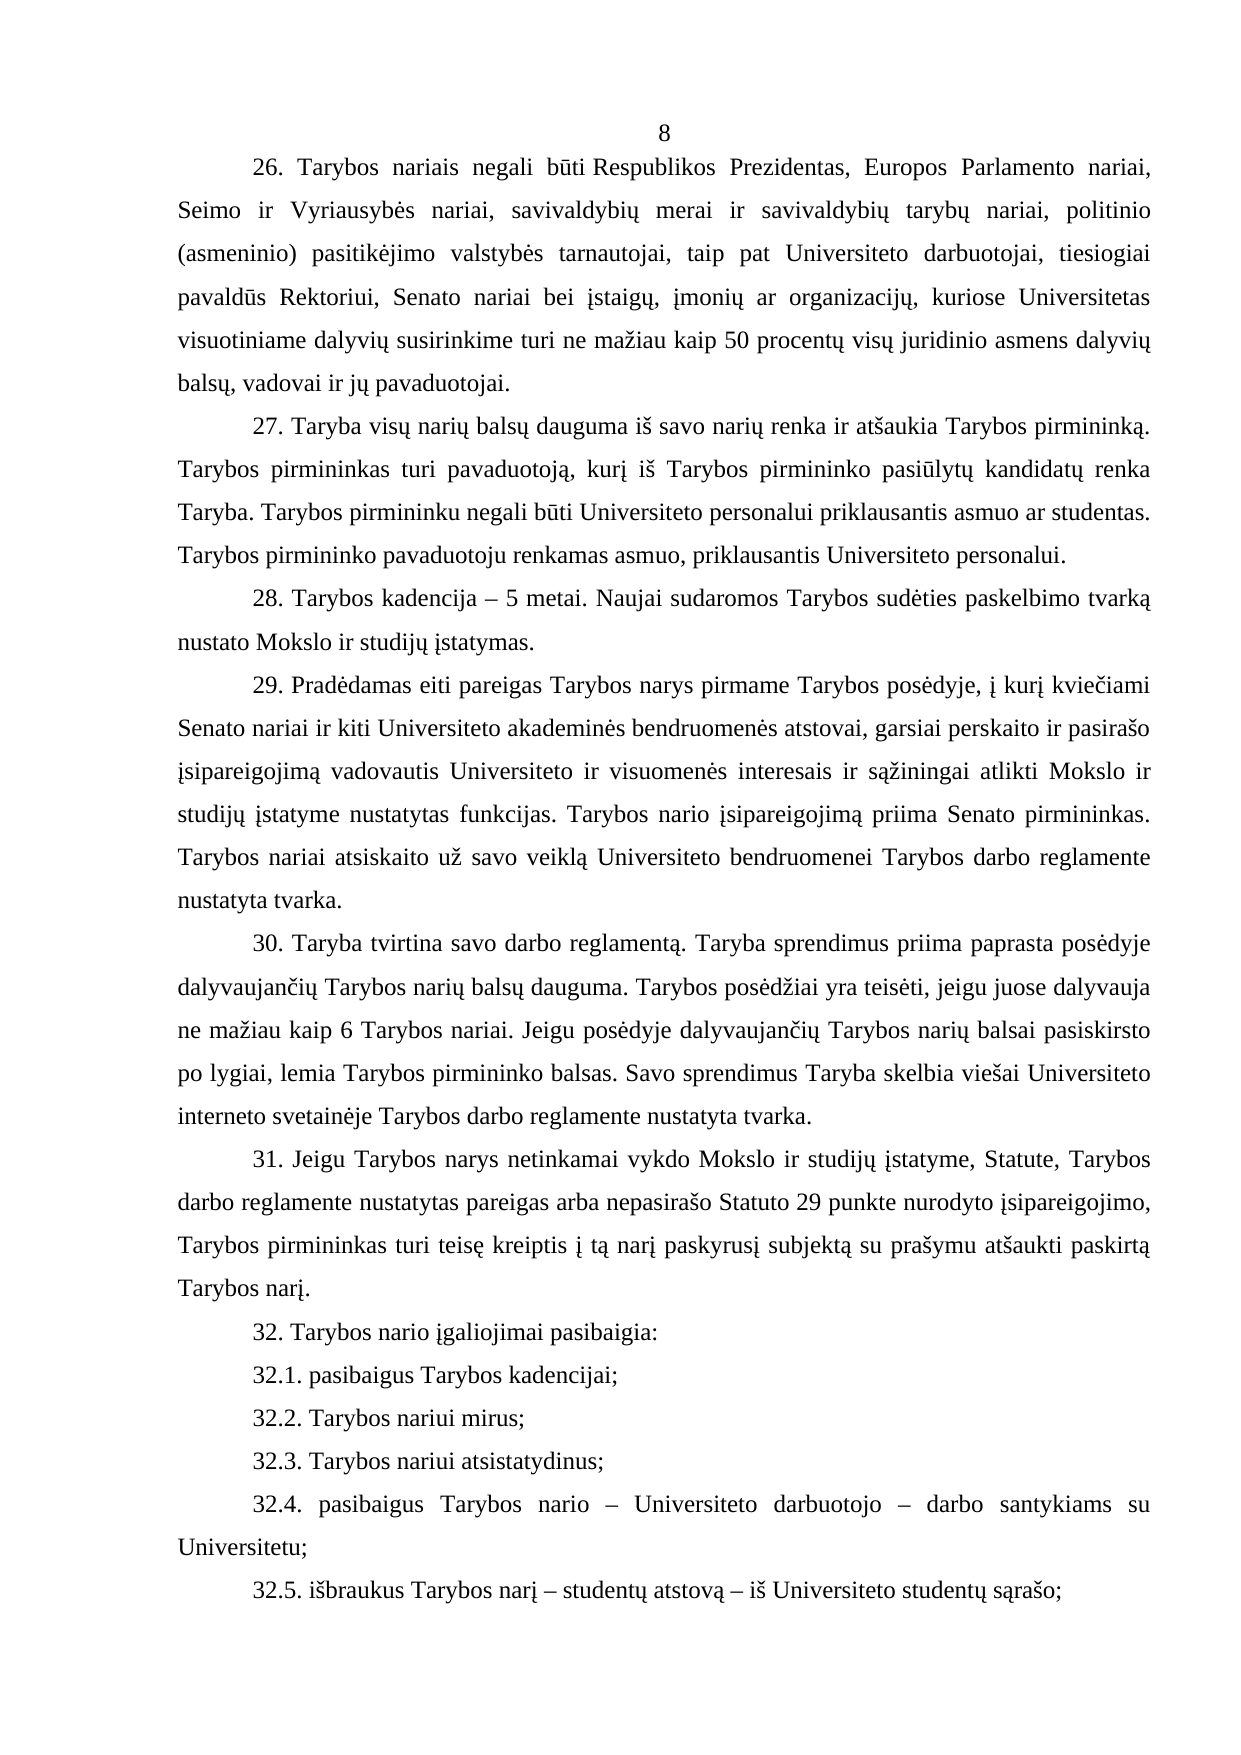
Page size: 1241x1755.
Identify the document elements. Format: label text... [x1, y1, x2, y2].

text 28. Tarybos kadencija – 5 metai. Naujai sudaromos Tarybos sudėties paskelbimo tvarką nustato Mokslo ir studijų įstatymas. [177, 583, 1152, 655]
text 32.4. pasibaigus Tarybos nario – Universiteto darbuotojo – darbo santykiams su Universitetu; [177, 1489, 1152, 1561]
text 32.3. Tarybos nariui atsistatydinus; [177, 1446, 1152, 1475]
text 26. Tarybos nariais negali būti Respublikos Prezidentas, Europos Parlamento nariai, Seimo ir Vyriausybės nariai, savivaldybių merai ir savivaldybių tarybų nariai, politinio (asmeninio) pasitikėjimo valstybės tarnautojai, taip pat Universiteto darbuotojai, tiesiogiai pavaldūs Rektoriui, Senato nariai bei įstaigų, įmonių ar organizacijų, kuriose Universitetas visuotiniame dalyvių susirinkime turi ne mažiau kaip 50 procentų visų juridinio asmens dalyvių balsų, vadovai ir jų pavaduotojai. [177, 152, 1152, 397]
text 32.5. išbraukus Tarybos narį – studentų atstovą – iš Universiteto studentų sąrašo; [177, 1575, 1152, 1604]
text 32. Tarybos nario įgaliojimai pasibaigia: [177, 1317, 1152, 1345]
text 32.2. Tarybos nariui mirus; [177, 1403, 1152, 1432]
text 30. Taryba tvirtina savo darbo reglamentą. Taryba sprendimus priima paprasta posėdyje dalyvaujančių Tarybos narių balsų dauguma. Tarybos posėdžiai yra teisėti, jeigu juose dalyvauja ne mažiau kaip 6 Tarybos nariai. Jeigu posėdyje dalyvaujančių Tarybos narių balsai pasiskirsto po lygiai, lemia Tarybos pirmininko balsas. Savo sprendimus Taryba skelbia viešai Universiteto interneto svetainėje Tarybos darbo reglamente nustatyta tvarka. [177, 928, 1152, 1130]
text 27. Taryba visų narių balsų dauguma iš savo narių renka ir atšaukia Tarybos pirmininką. Tarybos pirmininkas turi pavaduotoją, kurį iš Tarybos pirmininko pasiūlytų kandidatų renka Taryba. Tarybos pirmininku negali būti Universiteto personalui priklausantis asmuo ar studentas. Tarybos pirmininko pavaduotoju renkamas asmuo, priklausantis Universiteto personalui. [177, 411, 1152, 569]
text 31. Jeigu Tarybos narys netinkamai vykdo Mokslo ir studijų įstatyme, Statute, Tarybos darbo reglamente nustatytas pareigas arba nepasirašo Statuto 29 punkte nurodyto įsipareigojimo, Tarybos pirmininkas turi teisę kreiptis į tą narį paskyrusį subjektą su prašymu atšaukti paskirtą Tarybos narį. [177, 1144, 1152, 1302]
text 32.1. pasibaigus Tarybos kadencijai; [177, 1360, 1152, 1388]
text 29. Pradėdamas eiti pareigas Tarybos narys pirmame Tarybos posėdyje, į kurį kviečiami Senato nariai ir kiti Universiteto akademinės bendruomenės atstovai, garsiai perskaito ir pasirašo įsipareigojimą vadovautis Universiteto ir visuomenės interesais ir sąžiningai atlikti Mokslo ir studijų įstatyme nustatytas funkcijas. Tarybos nario įsipareigojimą priima Senato pirmininkas. Tarybos nariai atsiskaito už savo veiklą Universiteto bendruomenei Tarybos darbo reglamente nustatyta tvarka. [177, 670, 1152, 914]
